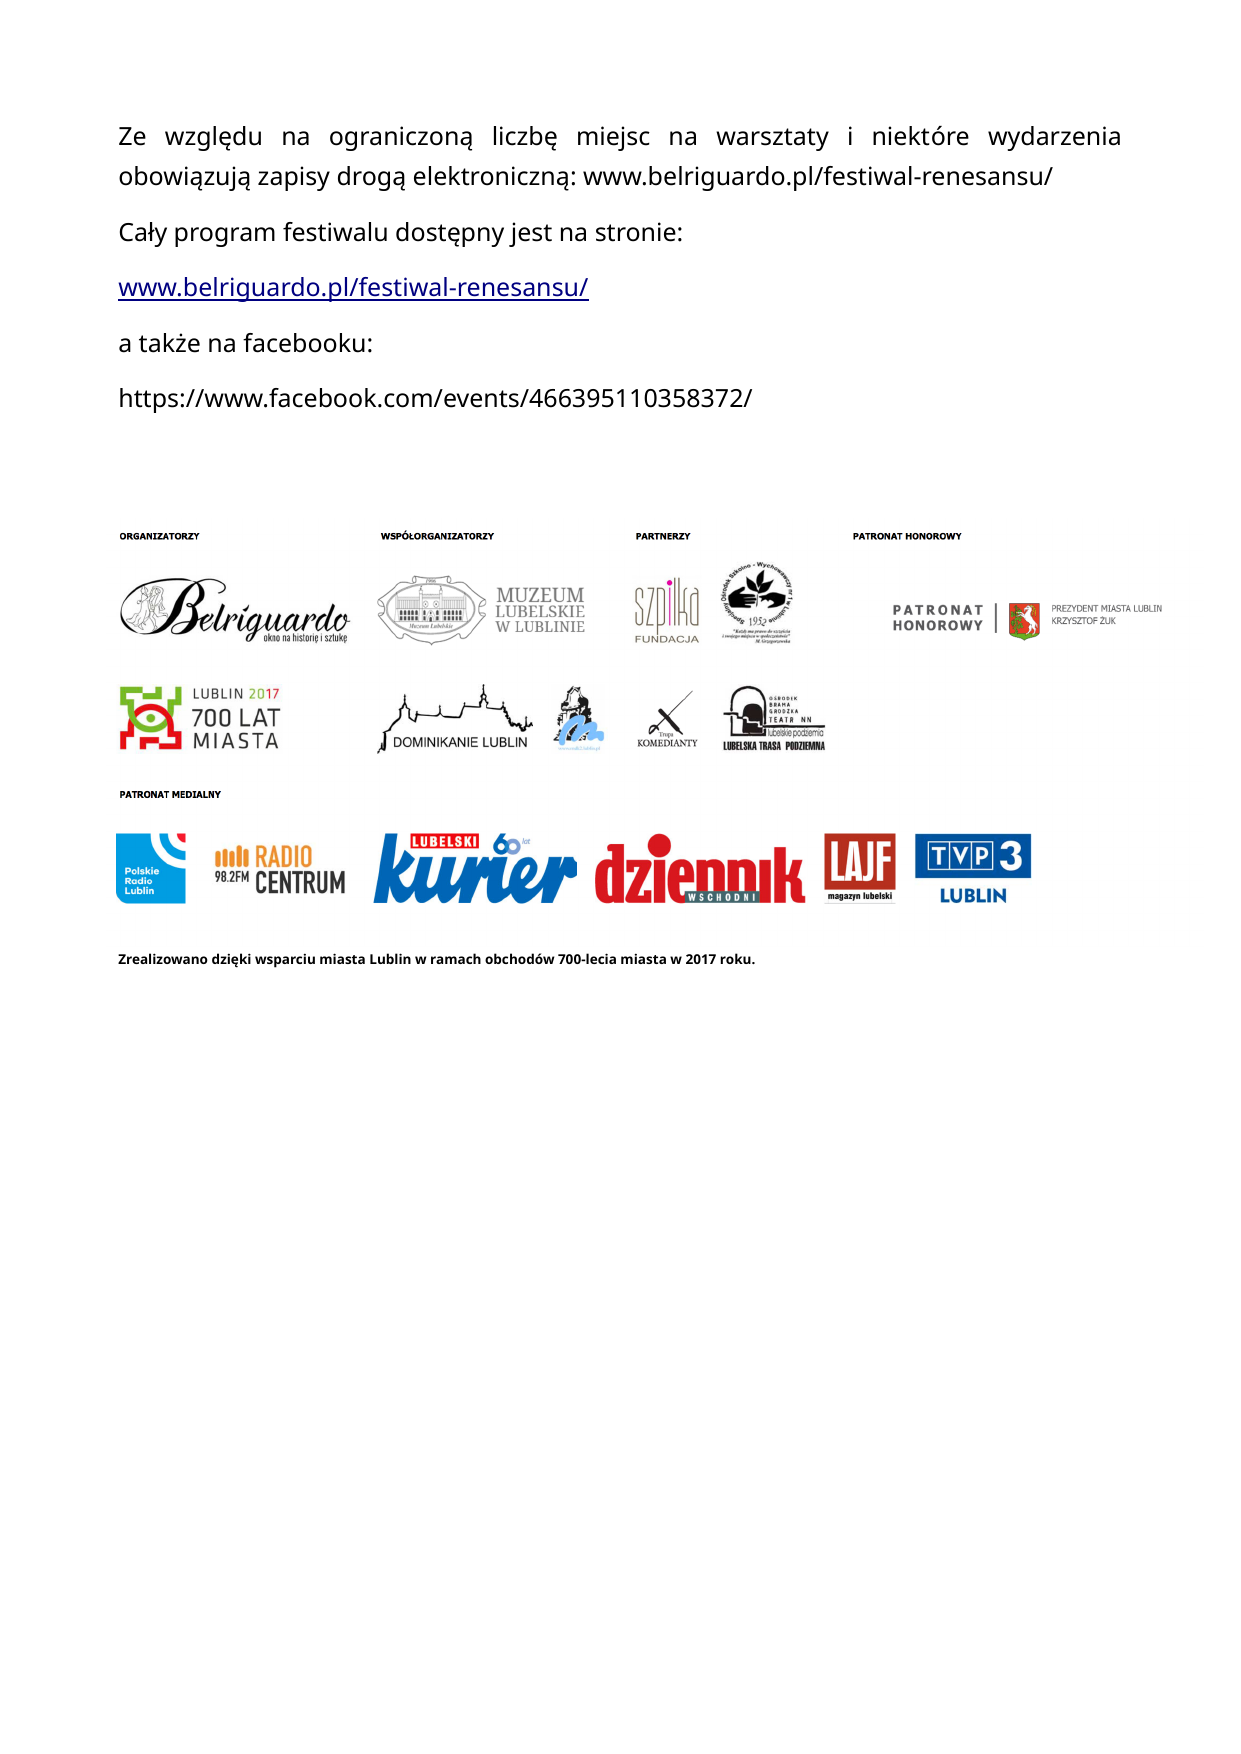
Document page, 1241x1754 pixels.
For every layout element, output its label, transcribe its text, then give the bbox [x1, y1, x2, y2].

text Zrealizowano dzięki wsparciu miasta Lublin w ramach obchodów 700-lecia miasta w 2017 roku. [118, 947, 1122, 968]
text https://www.facebook.com/events/466395110358372/ [118, 381, 1122, 415]
text www.belriguardo.pl/festiwal-renesansu/ [118, 270, 1122, 304]
picture [106, 518, 1205, 947]
text Cały program festiwalu dostępny jest na stronie: [118, 214, 1122, 248]
text Ze względu na ograniczoną liczbę miejsc na warsztaty i niektóre wydarzenia obowiązują zapisy drogą elektroniczną: www.belriguardo.pl/festiwal-renesansu/ [118, 118, 1122, 193]
text a także na facebooku: [118, 325, 1122, 359]
